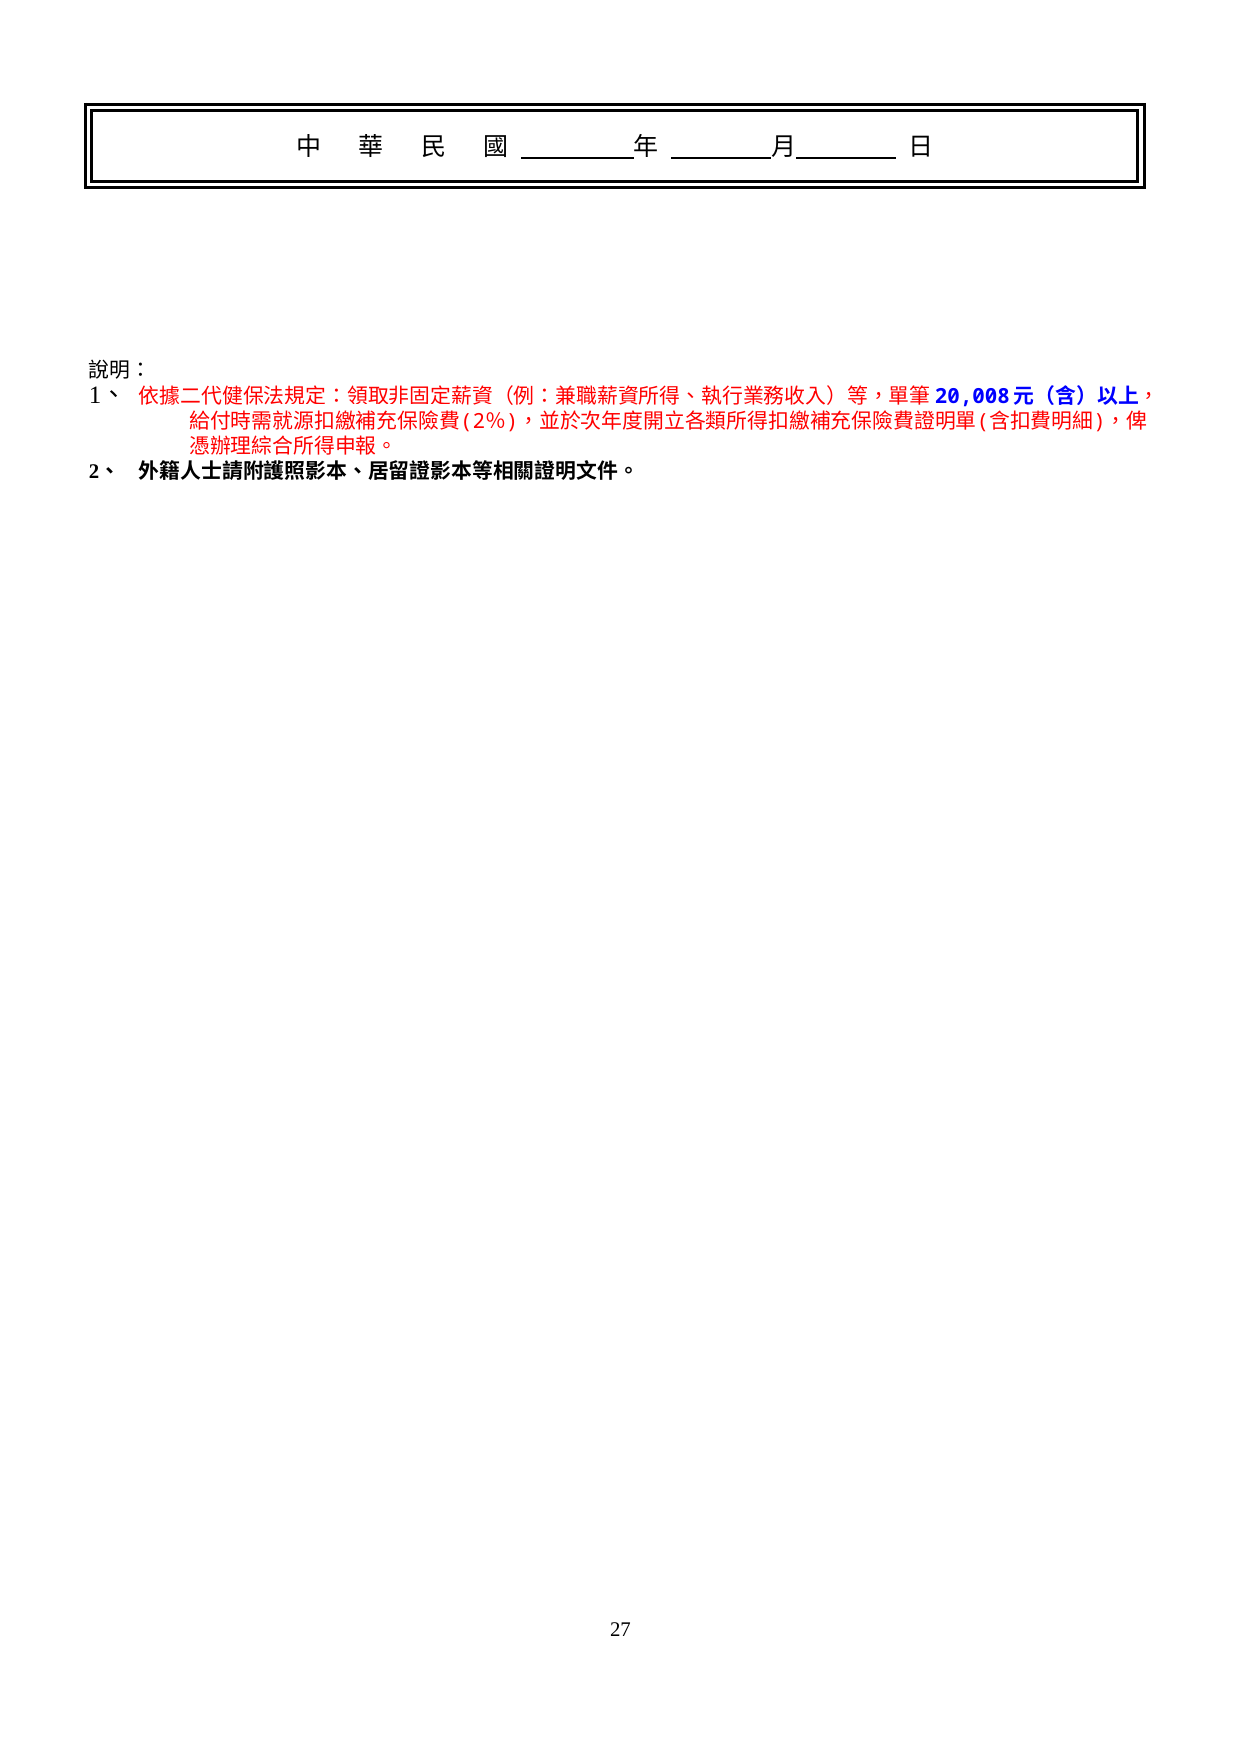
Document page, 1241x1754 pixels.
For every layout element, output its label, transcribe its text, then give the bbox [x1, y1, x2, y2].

list 外籍人士請附護照影本、居留證影本等相關證明文件。 [89, 458, 1152, 483]
table_cell 中 華 民 國 年 月 日 [89, 106, 1141, 180]
text 說明： [89, 353, 1152, 383]
list 依據二代健保法規定：領取非固定薪資（例：兼職薪資所得、執行業務收入）等，單筆20,008元（含）以上，給付時需就源扣繳補充保險費(2％)，並於次年度開立各類所得扣繳補充保險費證明單(含扣費明細)，俾憑辦理綜合所得申報。 [89, 383, 1152, 458]
